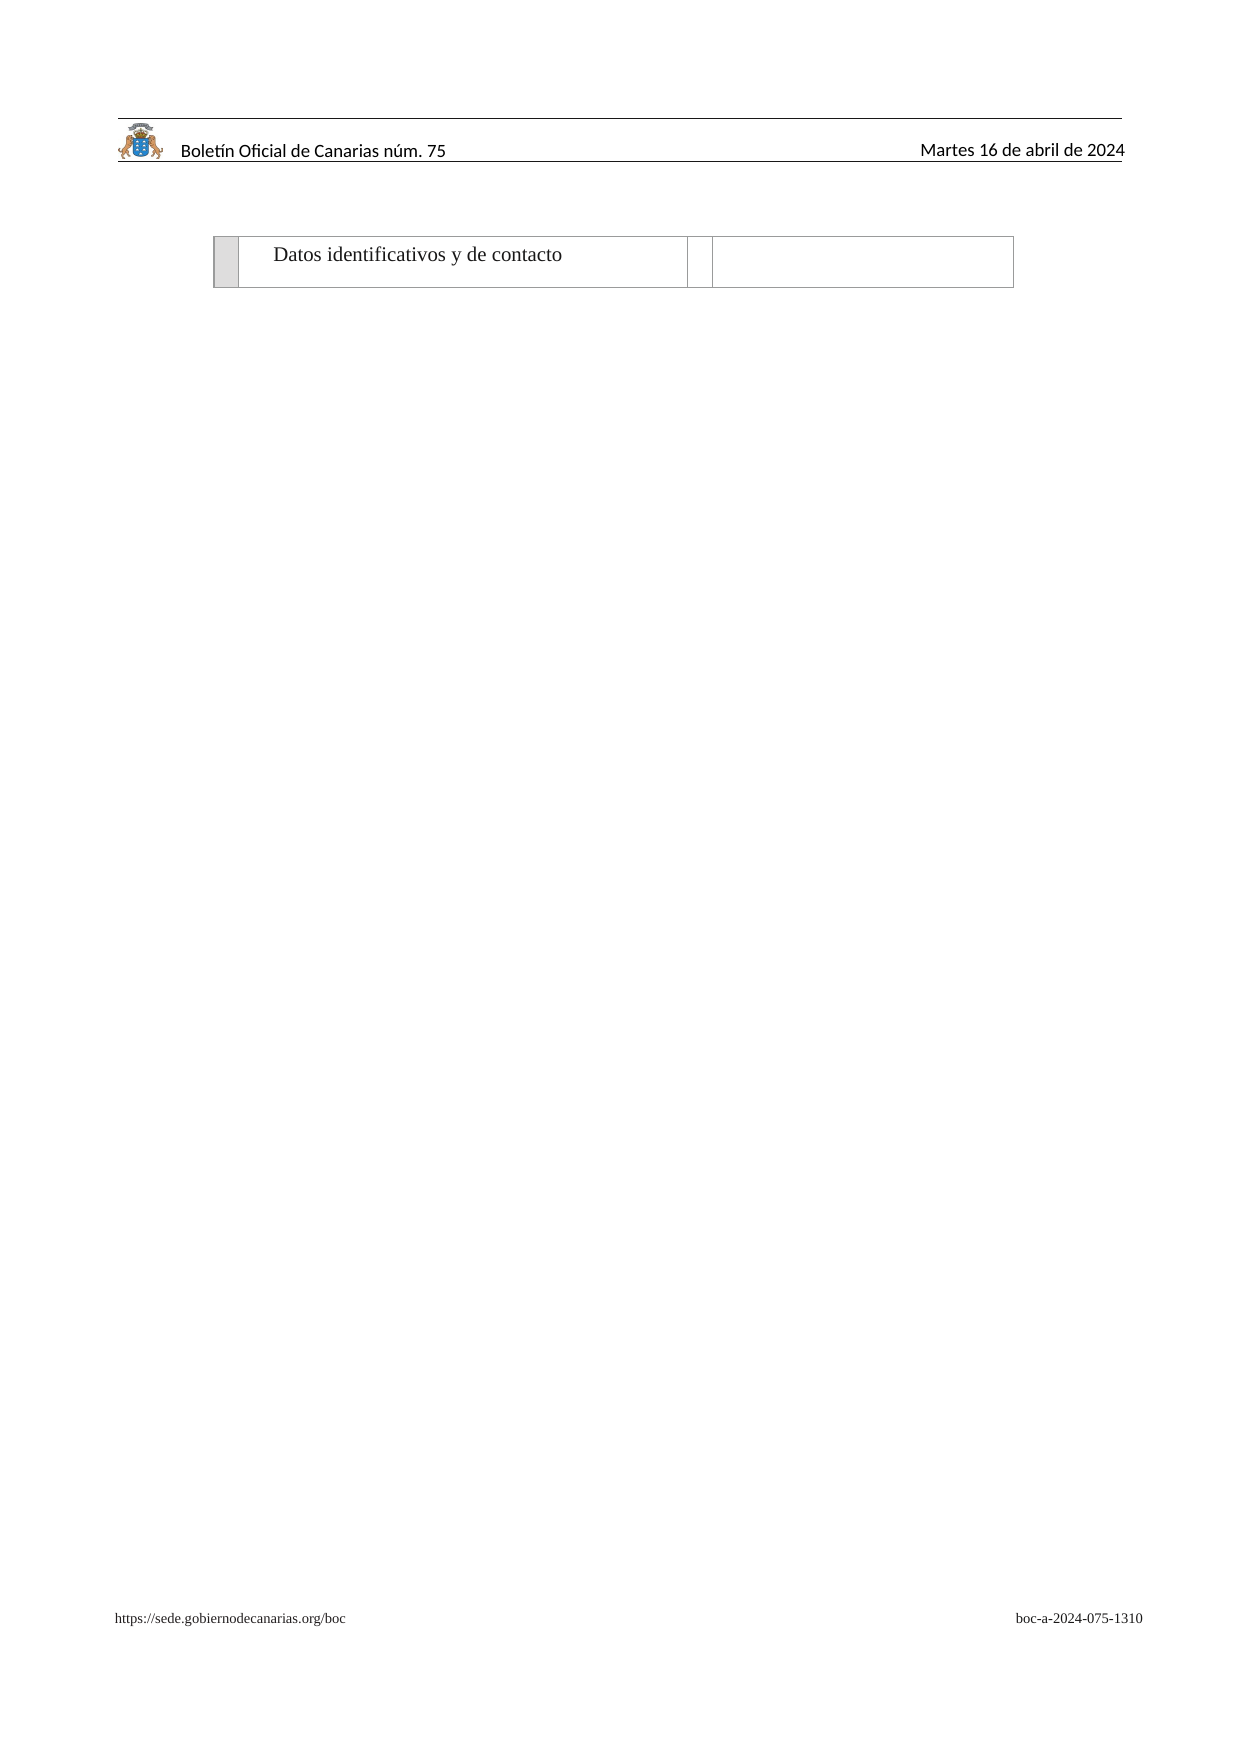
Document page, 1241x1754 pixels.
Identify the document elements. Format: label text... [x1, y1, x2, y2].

table_header [713, 237, 1013, 287]
table_header [215, 237, 238, 287]
table_header Datos identificativos y de contacto [239, 237, 642, 287]
table_header [642, 237, 687, 287]
table_header [688, 237, 712, 287]
